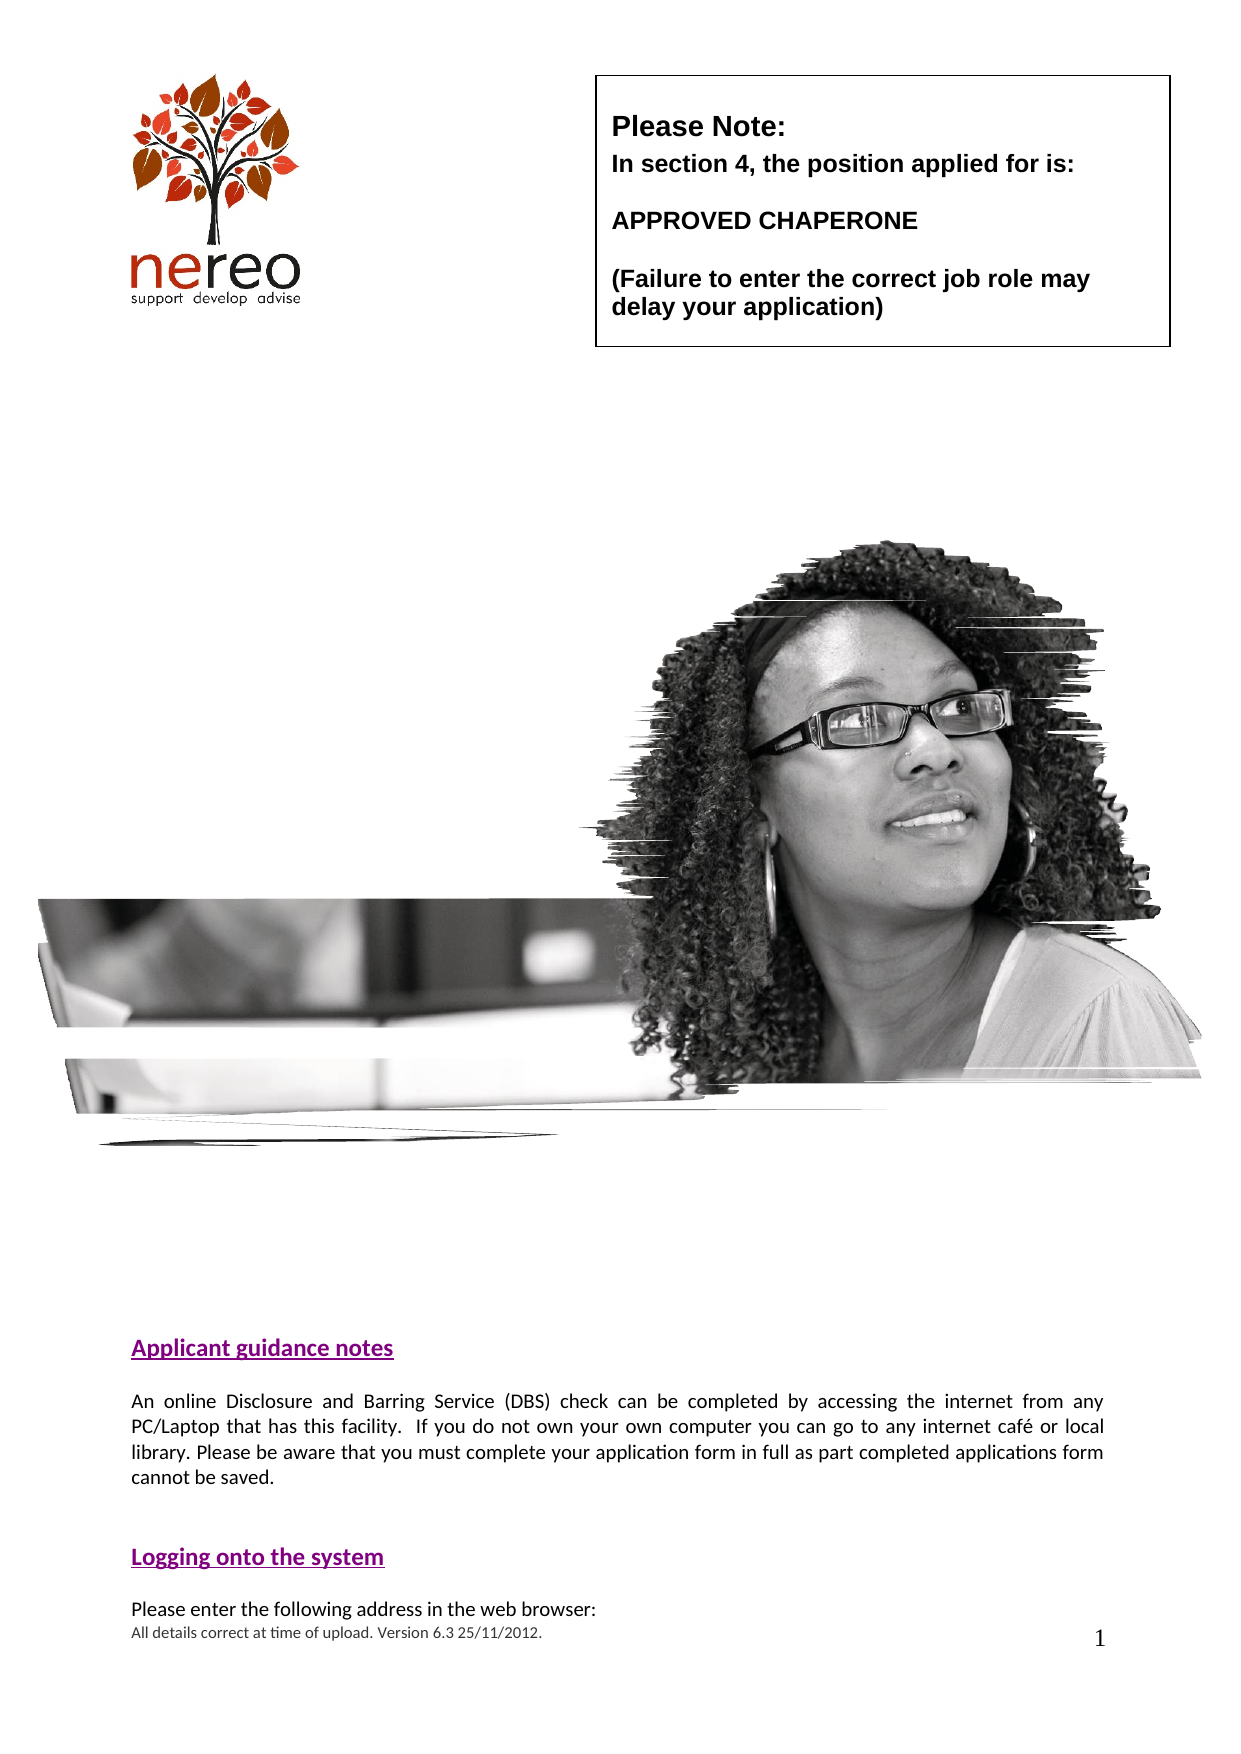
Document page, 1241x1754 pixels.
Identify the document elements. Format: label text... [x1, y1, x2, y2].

subtitle Please Note: [611, 109, 1122, 142]
text Applicant guidance notes [131, 1332, 1106, 1363]
text APPROVED CHAPERONE [611, 206, 1154, 235]
text DBS Online Disclosure Guide (e-Bulk) [15, 912, 47, 958]
text DBS Online Disclosure Guide (e-Bulk) [412, 467, 1188, 518]
text An online Disclosure and Barring Service (DBS) check can be completed by accessing the internet from any PC/Laptop that has this facility. If you do not own your own computer you can go to any internet café or local library. Please be aware that you must complete your application form in full as part completed applications form cannot be saved. [131, 1388, 1106, 1490]
text (Failure to enter the correct job role may delay your application) [611, 263, 1154, 321]
text In section 4, the position applied for is: [611, 148, 1154, 177]
text Logging onto the system [131, 1541, 1106, 1571]
text Applicant Guidance Notes [412, 518, 1188, 559]
text Please enter the following address in the web browser: [131, 1597, 1106, 1622]
text Applicant Guidance Notes [15, 958, 48, 998]
